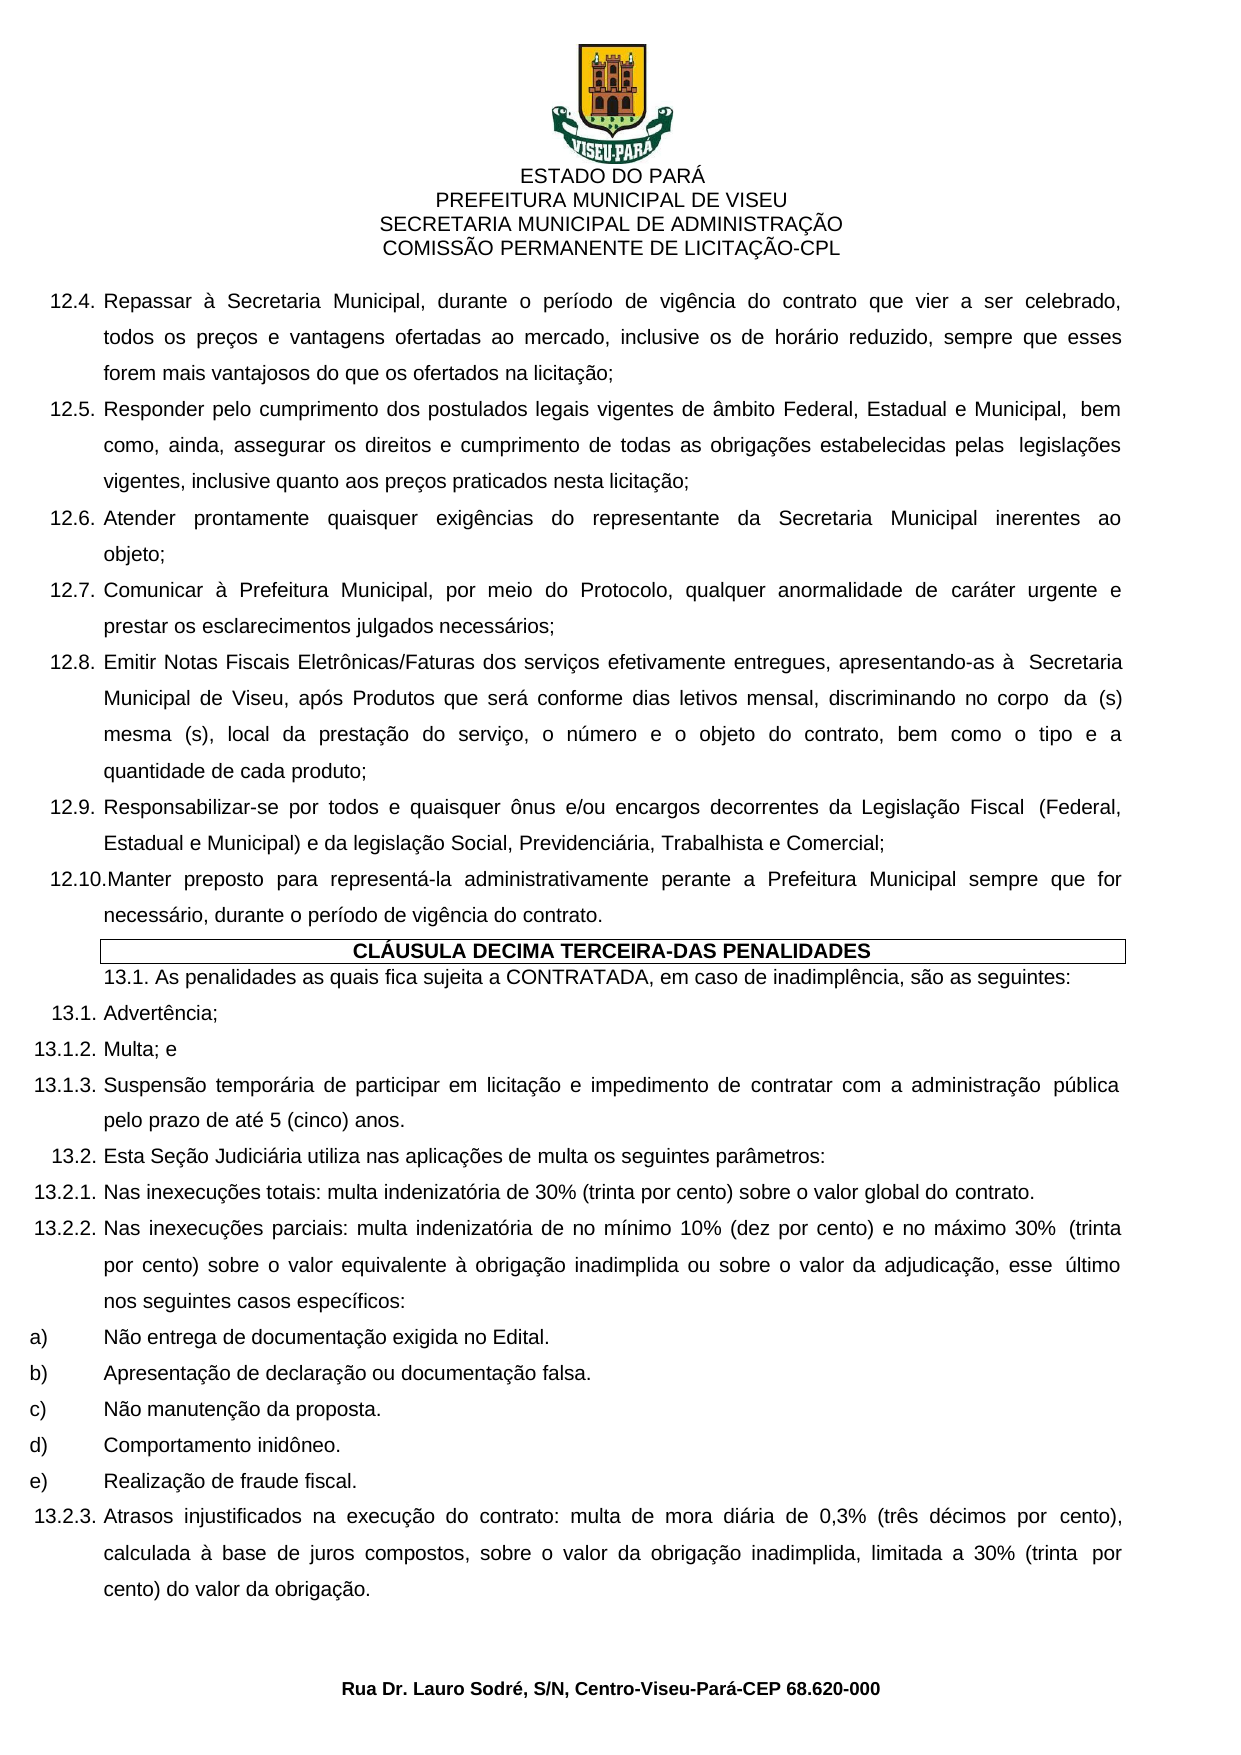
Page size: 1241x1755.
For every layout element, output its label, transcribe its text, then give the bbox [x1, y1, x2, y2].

list Manter preposto para representá-la administrativamente perante a Prefeitura Municipal sempre que for necessário, durante o período de vigência do contrato. [87, 867, 1122, 927]
list Responder pelo cumprimento dos postulados legais vigentes de âmbito Federal, Estadual e Municipal, bem como, ainda, assegurar os direitos e cumprimento de todas as obrigações estabelecidas pelas legislações vigentes, inclusive quanto aos preços praticados nesta licitação; [87, 397, 1122, 493]
list Nas inexecuções totais: multa indenizatória de 30% (trinta por cento) sobre o valor global do contrato. [87, 1180, 1136, 1204]
list Atrasos injustificados na execução do contrato: multa de mora diária de 0,3% (três décimos por cento), calculada à base de juros compostos, sobre o valor da obrigação inadimplida, limitada a 30% (trinta por cento) do valor da obrigação. [87, 1504, 1122, 1601]
list Não manutenção da proposta. [29, 1397, 1136, 1421]
list Esta Seção Judiciária utiliza nas aplicações de multa os seguintes parâmetros: [51, 1144, 1136, 1168]
list Realização de fraude fiscal. [29, 1468, 1136, 1492]
text 13.1. As penalidades as quais fica sujeita a CONTRATADA, em caso de inadimplência, são as seguintes: [103, 964, 1136, 988]
list Responsabilizar-se por todos e quaisquer ônus e/ou encargos decorrentes da Legislação Fiscal (Federal, Estadual e Municipal) e da legislação Social, Previdenciária, Trabalhista e Comercial; [87, 794, 1122, 855]
list Nas inexecuções parciais: multa indenizatória de no mínimo 10% (dez por cento) e no máximo 30% (trinta por cento) sobre o valor equivalente à obrigação inadimplida ou sobre o valor da adjudicação, esse último nos seguintes casos específicos: [87, 1216, 1122, 1312]
list Apresentação de declaração ou documentação falsa. [29, 1361, 1136, 1385]
list Atender prontamente quaisquer exigências do representante da Secretaria Municipal inerentes ao objeto; [87, 506, 1122, 566]
list Não entrega de documentação exigida no Edital. [29, 1325, 1136, 1349]
list Multa; e [87, 1036, 1136, 1060]
text CLÁUSULA DECIMA TERCEIRA-DAS PENALIDADES [353, 940, 1125, 963]
list Comportamento inidôneo. [29, 1432, 1136, 1456]
list Comunicar à Prefeitura Municipal, por meio do Protocolo, qualquer anormalidade de caráter urgente e prestar os esclarecimentos julgados necessários; [87, 578, 1122, 638]
list Repassar à Secretaria Municipal, durante o período de vigência do contrato que vier a ser celebrado, todos os preços e vantagens ofertadas ao mercado, inclusive os de horário reduzido, sempre que esses forem mais vantajosos do que os ofertados na licitação; [87, 288, 1122, 385]
list Suspensão temporária de participar em licitação e impedimento de contratar com a administração pública pelo prazo de até 5 (cinco) anos. [87, 1072, 1122, 1132]
list Advertência; [51, 1001, 1136, 1024]
list Emitir Notas Fiscais Eletrônicas/Faturas dos serviços efetivamente entregues, apresentando-as à Secretaria Municipal de Viseu, após Produtos que será conforme dias letivos mensal, discriminando no corpo da (s) mesma (s), local da prestação do serviço, o número e o objeto do contrato, bem como o tipo e a quantidade de cada produto; [87, 650, 1123, 782]
